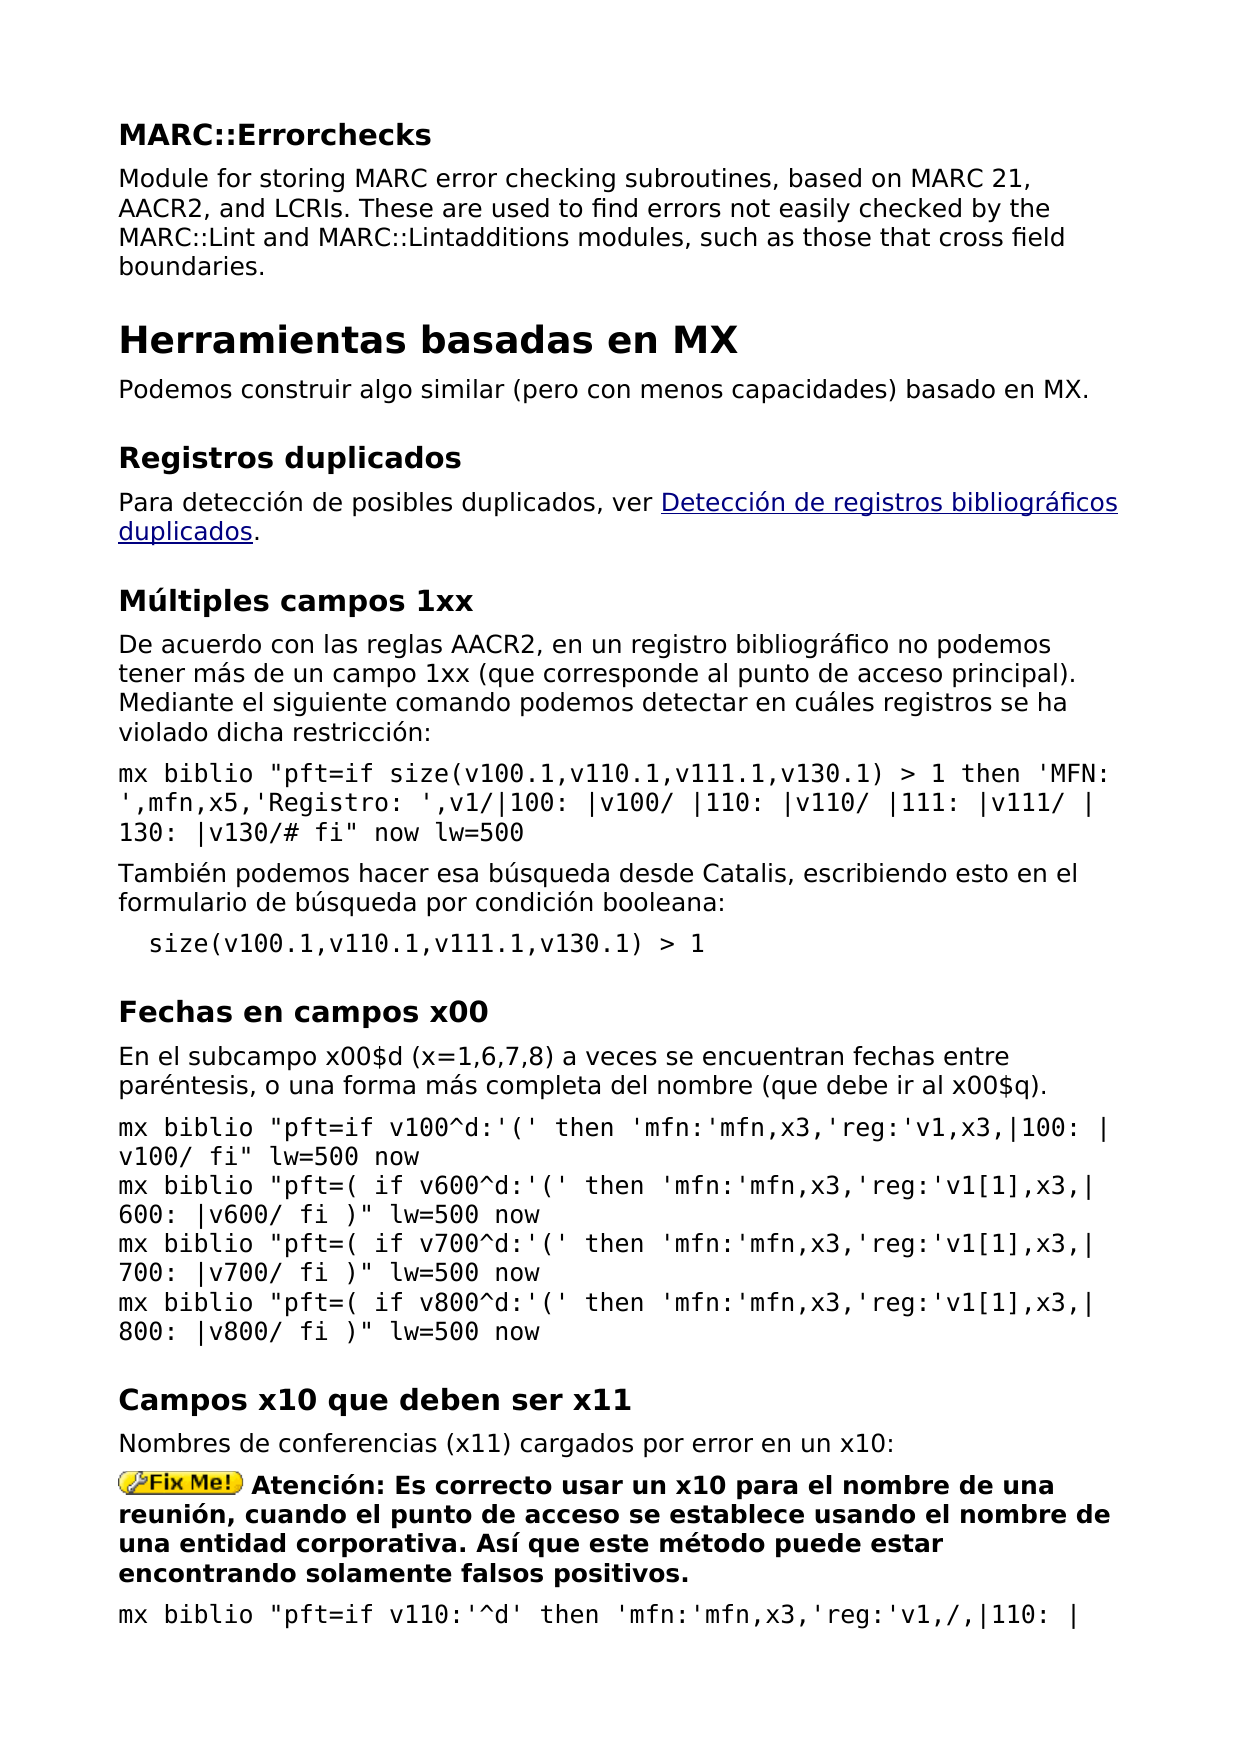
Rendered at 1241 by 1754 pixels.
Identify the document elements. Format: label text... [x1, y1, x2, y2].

subtitle Múltiples campos 1xx [118, 584, 1122, 618]
text Module for storing MARC error checking subroutines, based on MARC 21, AACR2, and LCRIs. These are used to find errors not easily checked by the MARC::Lint and MARC::Lintadditions modules, such as those that cross field boundaries. [118, 164, 1122, 281]
text Nombres de conferencias (x11) cargados por error en un x10: [118, 1429, 1122, 1458]
subtitle Campos x10 que deben ser x11 [118, 1383, 1122, 1417]
text size(v100.1,v110.1,v111.1,v130.1) > 1 [118, 929, 1122, 959]
subtitle Registros duplicados [118, 442, 1122, 476]
text mx biblio "pft=if size(v100.1,v110.1,v111.1,v130.1) > 1 then 'MFN: ',mfn,x5,'Registro: ',v1/|100: |v100/ |110: |v110/ |111: |v111/ |130: |v130/# fi" now lw=500 [118, 759, 1122, 847]
text Podemos construir algo similar (pero con menos capacidades) basado en MX. [118, 375, 1122, 404]
subtitle Fechas en campos x00 [118, 996, 1122, 1029]
picture [118, 1471, 244, 1495]
text mx biblio "pft=if v110:'^d' then 'mfn:'mfn,x3,'reg:'v1,/,|110: | [118, 1600, 1122, 1629]
subtitle Herramientas basadas en MX [118, 319, 1122, 362]
text En el subcampo x00$d (x=1,6,7,8) a veces se encuentran fechas entre paréntesis, o una forma más completa del nombre (que debe ir al x00$q). [118, 1042, 1122, 1100]
text Atención: Es correcto usar un x10 para el nombre de una reunión, cuando el punto de acceso se establece usando el nombre de una entidad corporativa. Así que este método puede estar encontrando solamente falsos positivos. [118, 1471, 1122, 1588]
text Para detección de posibles duplicados, ver Detección de registros bibliográficos duplicados. [118, 488, 1122, 546]
text De acuerdo con las reglas AACR2, en un registro bibliográfico no podemos tener más de un campo 1xx (que corresponde al punto de acceso principal). Mediante el siguiente comando podemos detectar en cuáles registros se ha violado dicha restricción: [118, 630, 1122, 747]
text mx biblio "pft=if v100^d:'(' then 'mfn:'mfn,x3,'reg:'v1,x3,|100: |v100/ fi" lw=500 now mx biblio "pft=( if v600^d:'(' then 'mfn:'mfn,x3,'reg:'v1[1],x3,|600: |v600/ fi )" lw=500 now mx biblio "pft=( if v700^d:'(' then 'mfn:'mfn,x3,'reg:'v1[1],x3,|700: |v700/ fi )" lw=500 now mx biblio "pft=( if v800^d:'(' then 'mfn:'mfn,x3,'reg:'v1[1],x3,|800: |v800/ fi )" lw=500 now [118, 1113, 1122, 1346]
subtitle MARC::Errorchecks [118, 118, 1122, 152]
text También podemos hacer esa búsqueda desde Catalis, escribiendo esto en el formulario de búsqueda por condición booleana: [118, 859, 1122, 917]
